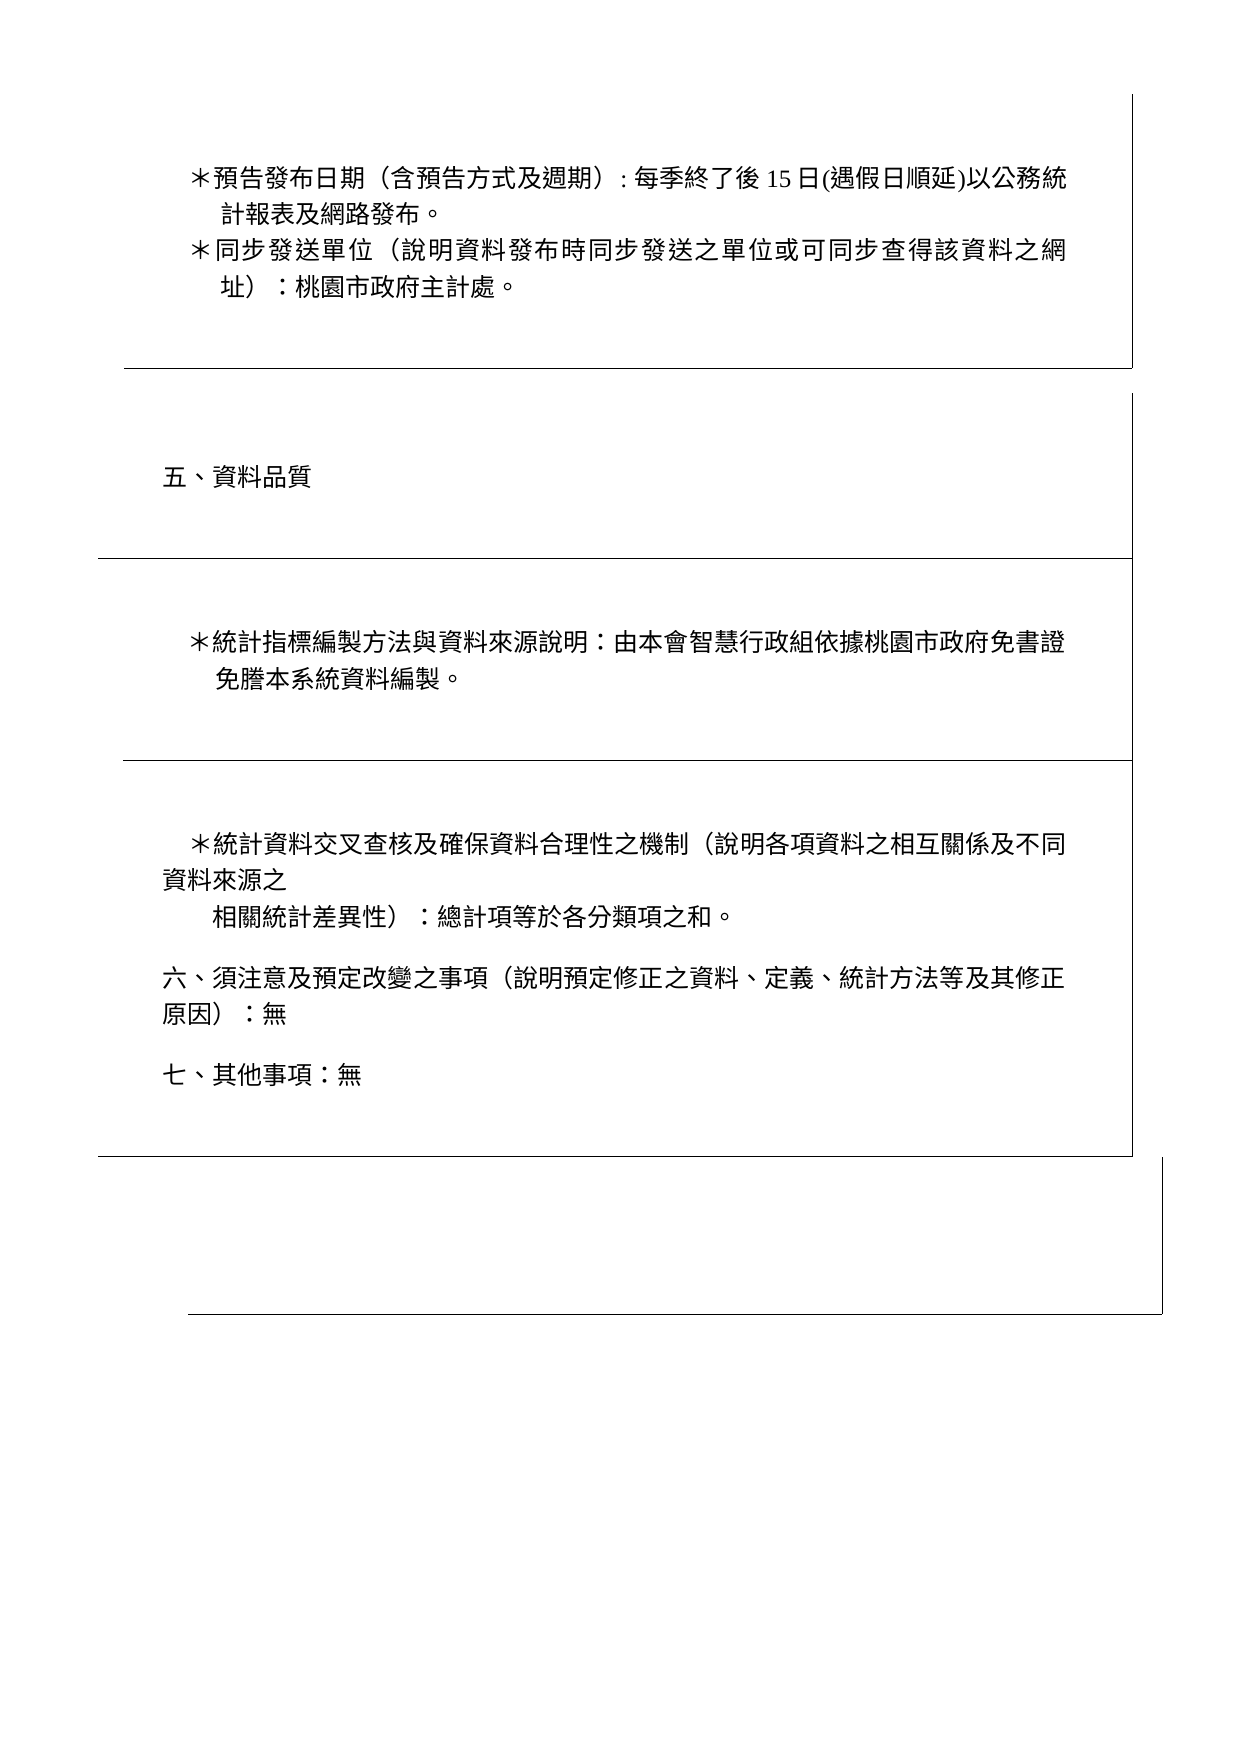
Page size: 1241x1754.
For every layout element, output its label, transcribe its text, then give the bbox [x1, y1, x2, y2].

table_header ＊預告發布日期（含預告方式及週期）: 每季終了後15日(遇假日順延)以公務統計報表及網路發布。 ＊同步發送單位（說明資料發布時同步發送之單位或可同步查得該資料之網址）：桃園市政府主計處。 五、資料品質 ＊統計指標編製方法與資料來源說明：由本會智慧行政組依據桃園市政府免書證免謄本系統資料編製。 ＊統計資料交叉查核及確保資料合理性之機制（說明各項資料之相互關係及不同資料來源之 相關統計差異性）：總計項等於各分類項之和。 六、須注意及預定改變之事項（說明預定修正之資料、定義、統計方法等及其修正原因）：無 七、其他事項：無 [86, 94, 1144, 1157]
